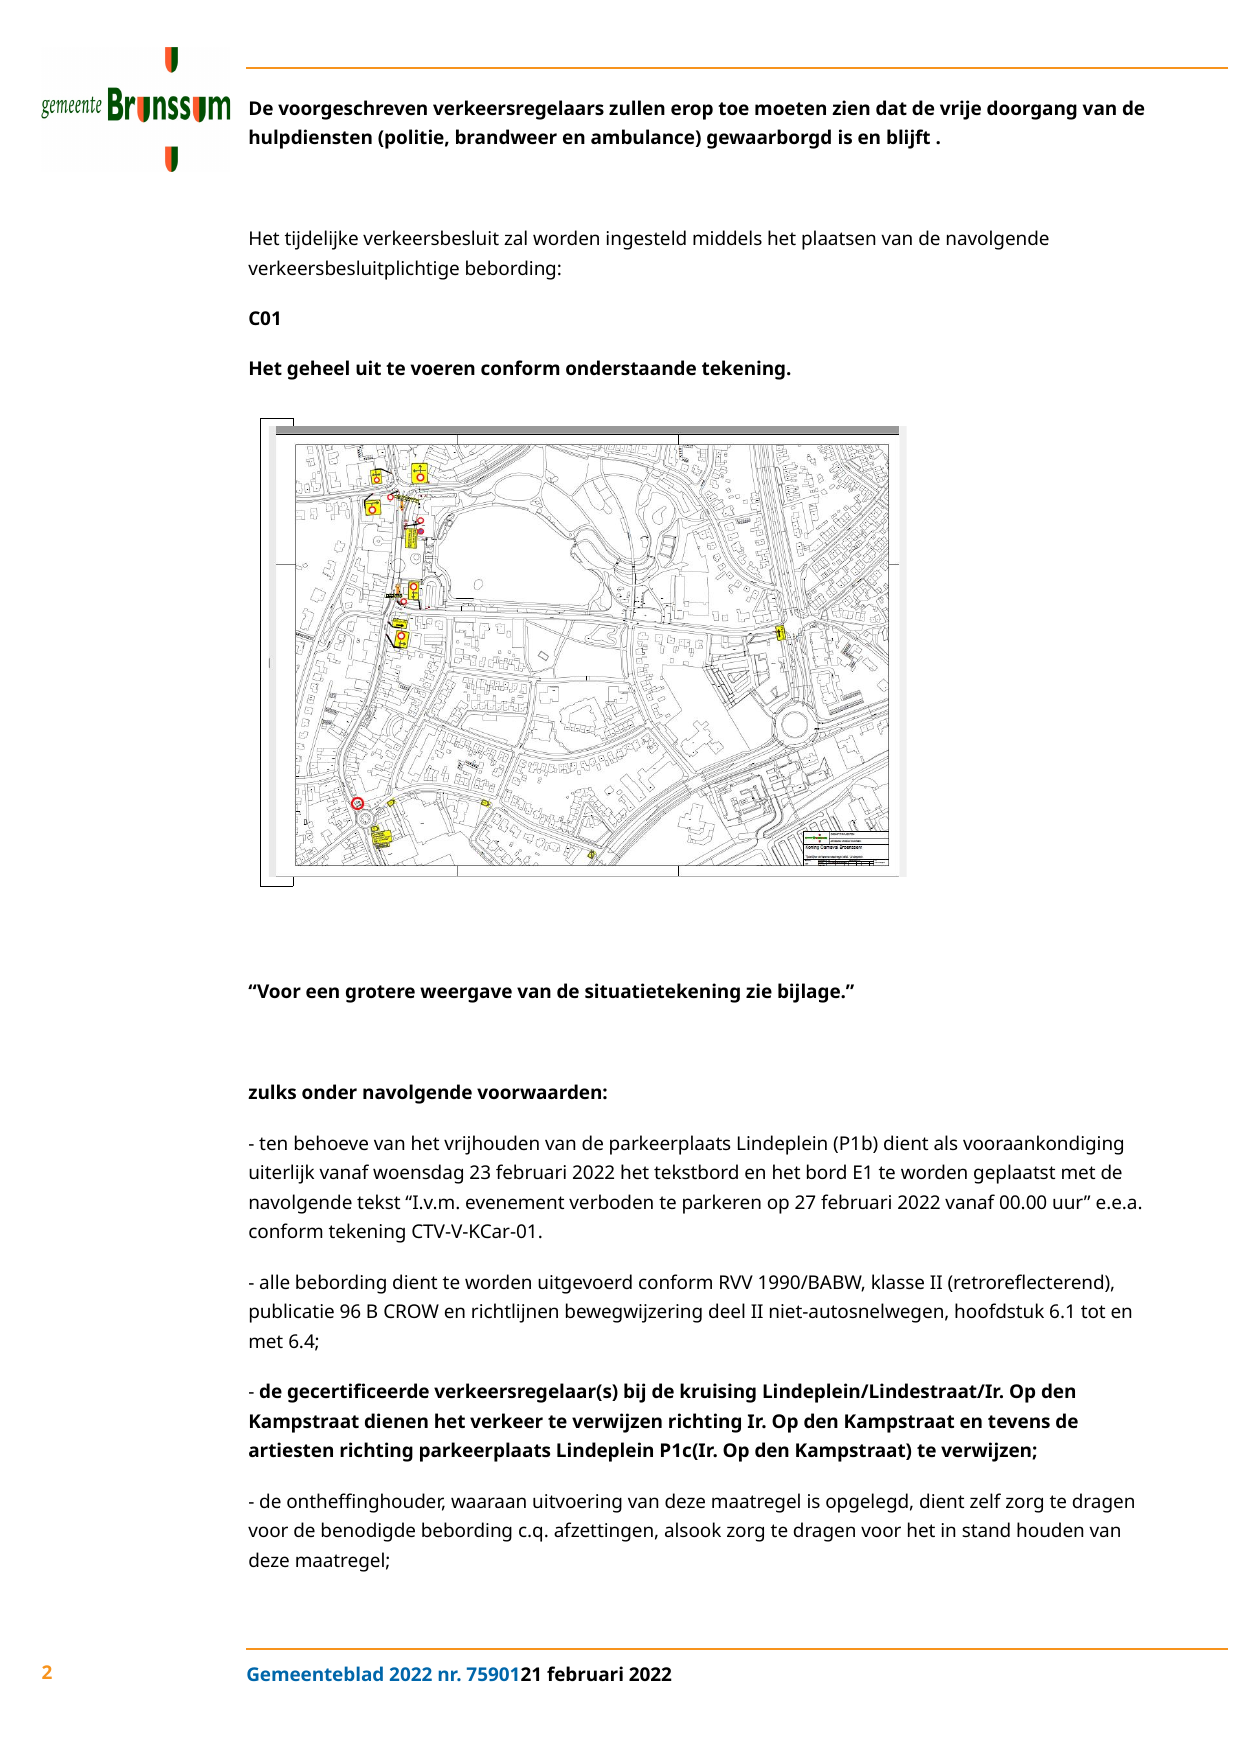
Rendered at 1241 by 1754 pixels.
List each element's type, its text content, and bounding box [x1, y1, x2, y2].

text Het geheel uit te voeren conform onderstaande tekening. [248, 356, 1152, 381]
text - alle bebording dient te worden uitgevoerd conform RVV 1990/BABW, klasse II (retroreflecterend), publicatie 96 B CROW en richtlijnen bewegwijzering deel II niet-autosnelwegen, hoofdstuk 6.1 tot en met 6.4; [248, 1269, 1152, 1354]
text C01 [248, 305, 1152, 331]
text - ten behoeve van het vrijhouden van de parkeerplaats Lindeplein (P1b) dient als vooraankondiging uiterlijk vanaf woensdag 23 februari 2022 het tekstbord en het bord E1 te worden geplaatst met de navolgende tekst “I.v.m. evenement verboden te parkeren op 27 februari 2022 vanaf 00.00 uur” e.e.a. conform tekening CTV-V-KCar-01. [248, 1130, 1152, 1244]
text De voorgeschreven verkeersregelaars zullen erop toe moeten zien dat de vrije doorgang van de hulpdiensten (politie, brandweer en ambulance) gewaarborgd is en blijft . [248, 95, 1152, 150]
text - de ontheffinghouder, waaraan uitvoering van deze maatregel is opgelegd, dient zelf zorg te dragen voor de benodigde bebording c.q. afzettingen, alsook zorg te dragen voor het in stand houden van deze maatregel; [248, 1488, 1152, 1573]
text “Voor een grotere weergave van de situatietekening zie bijlage.” [248, 978, 1152, 1004]
text - de gecertificeerde verkeersregelaar(s) bij de kruising Lindeplein/Lindestraat/Ir. Op den Kampstraat dienen het verkeer te verwijzen richting Ir. Op den Kampstraat en tevens de artiesten richting parkeerplaats Lindeplein P1c(Ir. Op den Kampstraat) te verwijzen; [248, 1378, 1152, 1463]
picture [268, 426, 907, 877]
picture [41, 47, 231, 172]
text zulks onder navolgende voorwaarden: [248, 1079, 1152, 1105]
text Het tijdelijke verkeersbesluit zal worden ingesteld middels het plaatsen van de navolgende verkeersbesluitplichtige bebording: [248, 225, 1152, 281]
